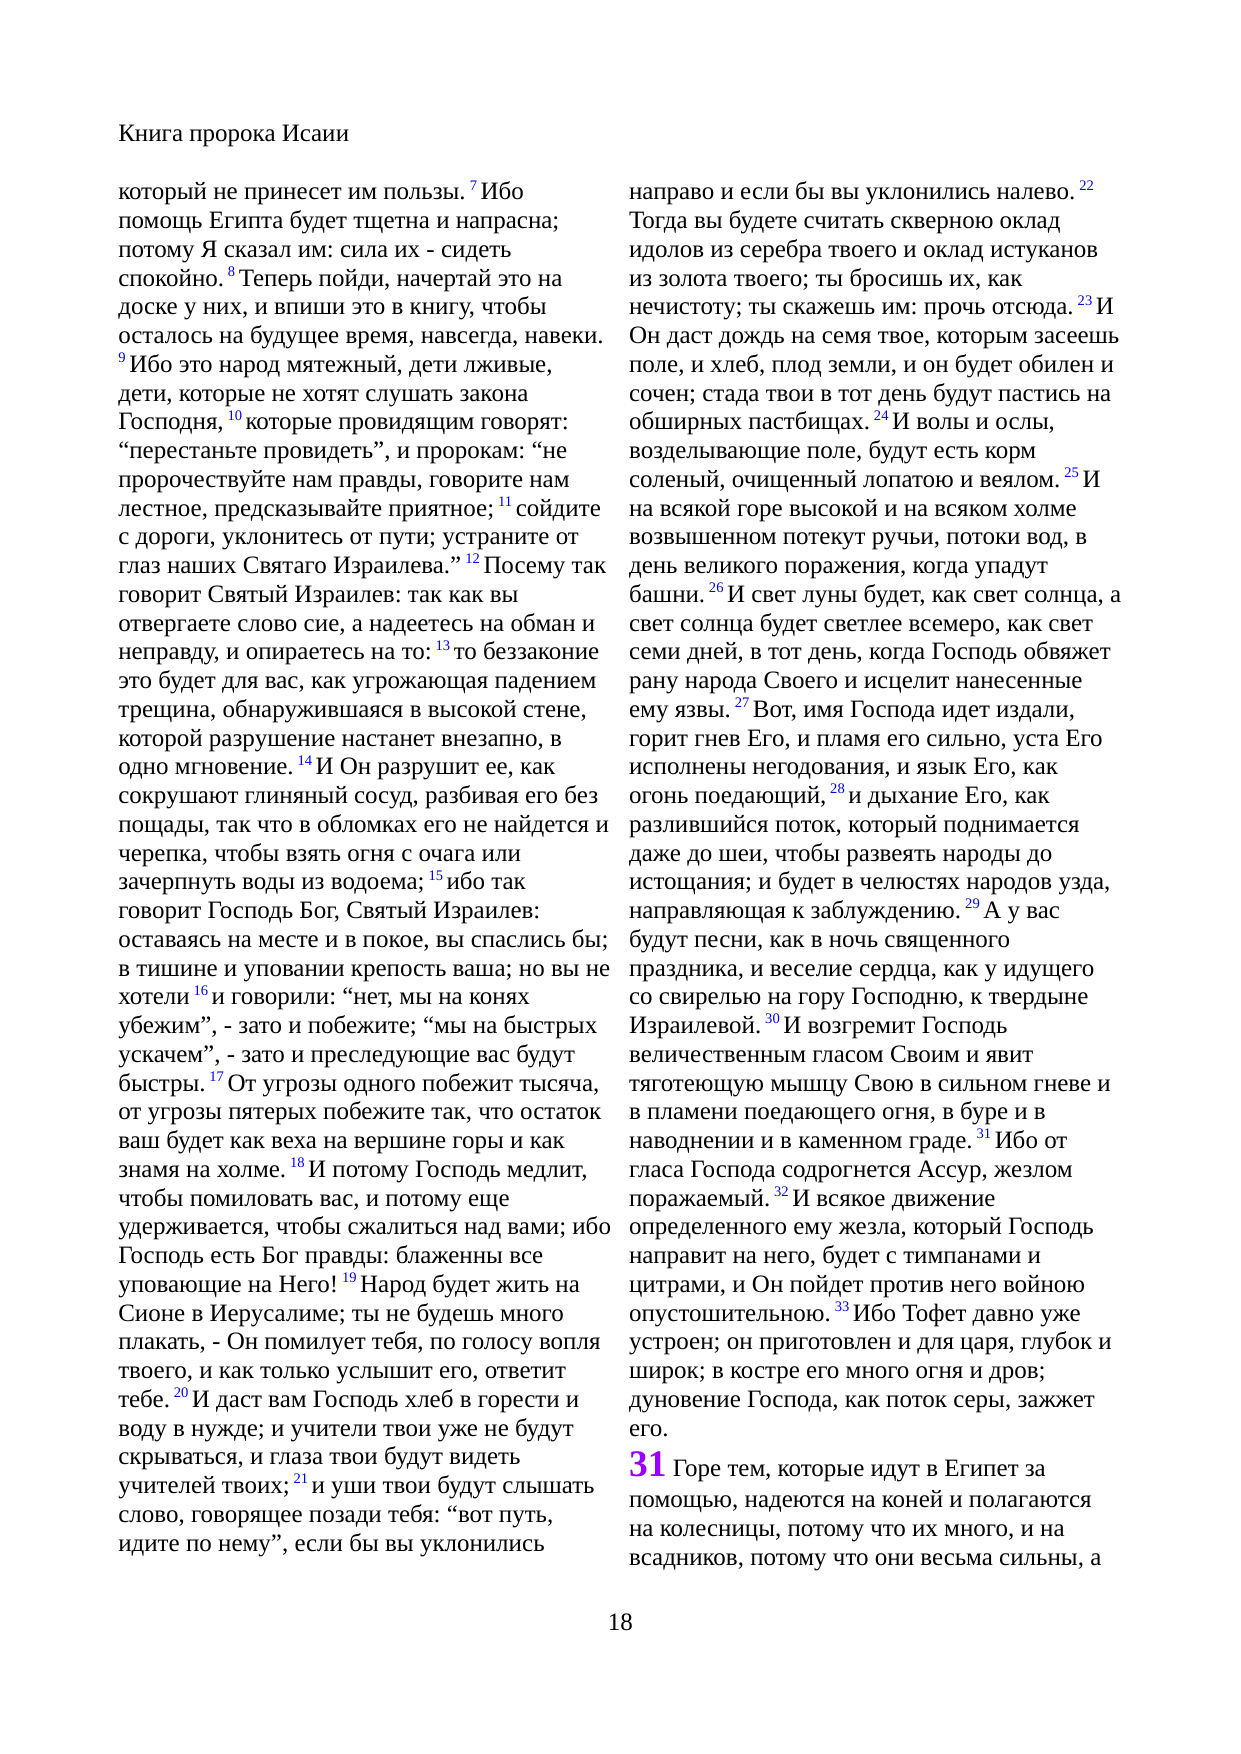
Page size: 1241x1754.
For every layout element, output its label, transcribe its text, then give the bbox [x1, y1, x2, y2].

text направо и если бы вы уклонились налево. 22 Тогда вы будете считать скверною оклад идолов из серебра твоего и оклад истуканов из золота твоего; ты бросишь их, как нечистоту; ты скажешь им: прочь отсюда. 23 И Он даст дождь на семя твое, которым засеешь поле, и хлеб, плод земли, и он будет обилен и сочен; стада твои в тот день будут пастись на обширных пастбищах. 24 И волы и ослы, возделывающие поле, будут есть корм соленый, очищенный лопатою и веялом. 25 И на всякой горе высокой и на всяком холме возвышенном потекут ручьи, потоки вод, в день великого поражения, когда упадут башни. 26 И свет луны будет, как свет солнца, а свет солнца будет светлее всемеро, как свет семи дней, в тот день, когда Господь обвяжет рану народа Своего и исцелит нанесенные ему язвы. 27 Вот, имя Господа идет издали, горит гнев Его, и пламя его сильно, уста Его исполнены негодования, и язык Его, как огонь поедающий, 28 и дыхание Его, как разлившийся поток, который поднимается даже до шеи, чтобы развеять народы до истощания; и будет в челюстях народов узда, направляющая к заблуждению. 29 А у вас будут песни, как в ночь священного праздника, и веселие сердца, как у идущего со свирелью на гору Господню, к твердыне Израилевой. 30 И возгремит Господь величественным гласом Своим и явит тяготеющую мышцу Свою в сильном гневе и в пламени поедающего огня, в буре и в наводнении и в каменном граде. 31 Ибо от гласа Господа содрогнется Ассур, жезлом поражаемый. 32 И всякое движение определенного ему жезла, который Господь направит на него, будет с тимпанами и цитрами, и Он пойдет против него войною опустошительною. 33 Ибо Тофет давно уже устроен; он приготовлен и для царя, глубок и широк; в костре его много огня и дров; дуновение Господа, как поток серы, зажжет его. [629, 176, 1122, 1441]
text который не принесет им пользы. 7 Ибо помощь Египта будет тщетна и напрасна; потому Я сказал им: сила их - сидеть спокойно. 8 Теперь пойди, начертай это на доске у них, и впиши это в книгу, чтобы осталось на будущее время, навсегда, навеки. 9 Ибо это народ мятежный, дети лживые, дети, которые не хотят слушать закона Господня, 10 которые провидящим говорят: “перестаньте провидеть”, и пророкам: “не пророчествуйте нам правды, говорите нам лестное, предсказывайте приятное; 11 сойдите с дороги, уклонитесь от пути; устраните от глаз наших Святаго Израилева.” 12 Посему так говорит Святый Израилев: так как вы отвергаете слово сие, а надеетесь на обман и неправду, и опираетесь на то: 13 то беззаконие это будет для вас, как угрожающая падением трещина, обнаружившаяся в высокой стене, которой разрушение настанет внезапно, в одно мгновение. 14 И Он разрушит ее, как сокрушают глиняный сосуд, разбивая его без пощады, так что в обломках его не найдется и черепка, чтобы взять огня с очага или зачерпнуть воды из водоема; 15 ибо так говорит Господь Бог, Святый Израилев: оставаясь на месте и в покое, вы спаслись бы; в тишине и уповании крепость ваша; но вы не хотели 16 и говорили: “нет, мы на конях убежим”, - зато и побежите; “мы на быстрых ускачем”, - зато и преследующие вас будут быстры. 17 От угрозы одного побежит тысяча, от угрозы пятерых побежите так, что остаток ваш будет как веха на вершине горы и как знамя на холме. 18 И потому Господь медлит, чтобы помиловать вас, и потому еще удерживается, чтобы сжалиться над вами; ибо Господь есть Бог правды: блаженны все уповающие на Него! 19 Народ будет жить на Сионе в Иерусалиме; ты не будешь много плакать, - Он помилует тебя, по голосу вопля твоего, и как только услышит его, ответит тебе. 20 И даст вам Господь хлеб в горести и воду в нужде; и учители твои уже не будут скрываться, и глаза твои будут видеть учителей твоих; 21 и уши твои будут слышать слово, говорящее позади тебя: “вот путь, идите по нему”, если бы вы уклонились [118, 176, 611, 1556]
text 31 Горе тем, которые идут в Египет за помощью, надеются на коней и полагаются на колесницы, потому что их много, и на всадников, потому что они весьма сильны, а [629, 1441, 1122, 1571]
